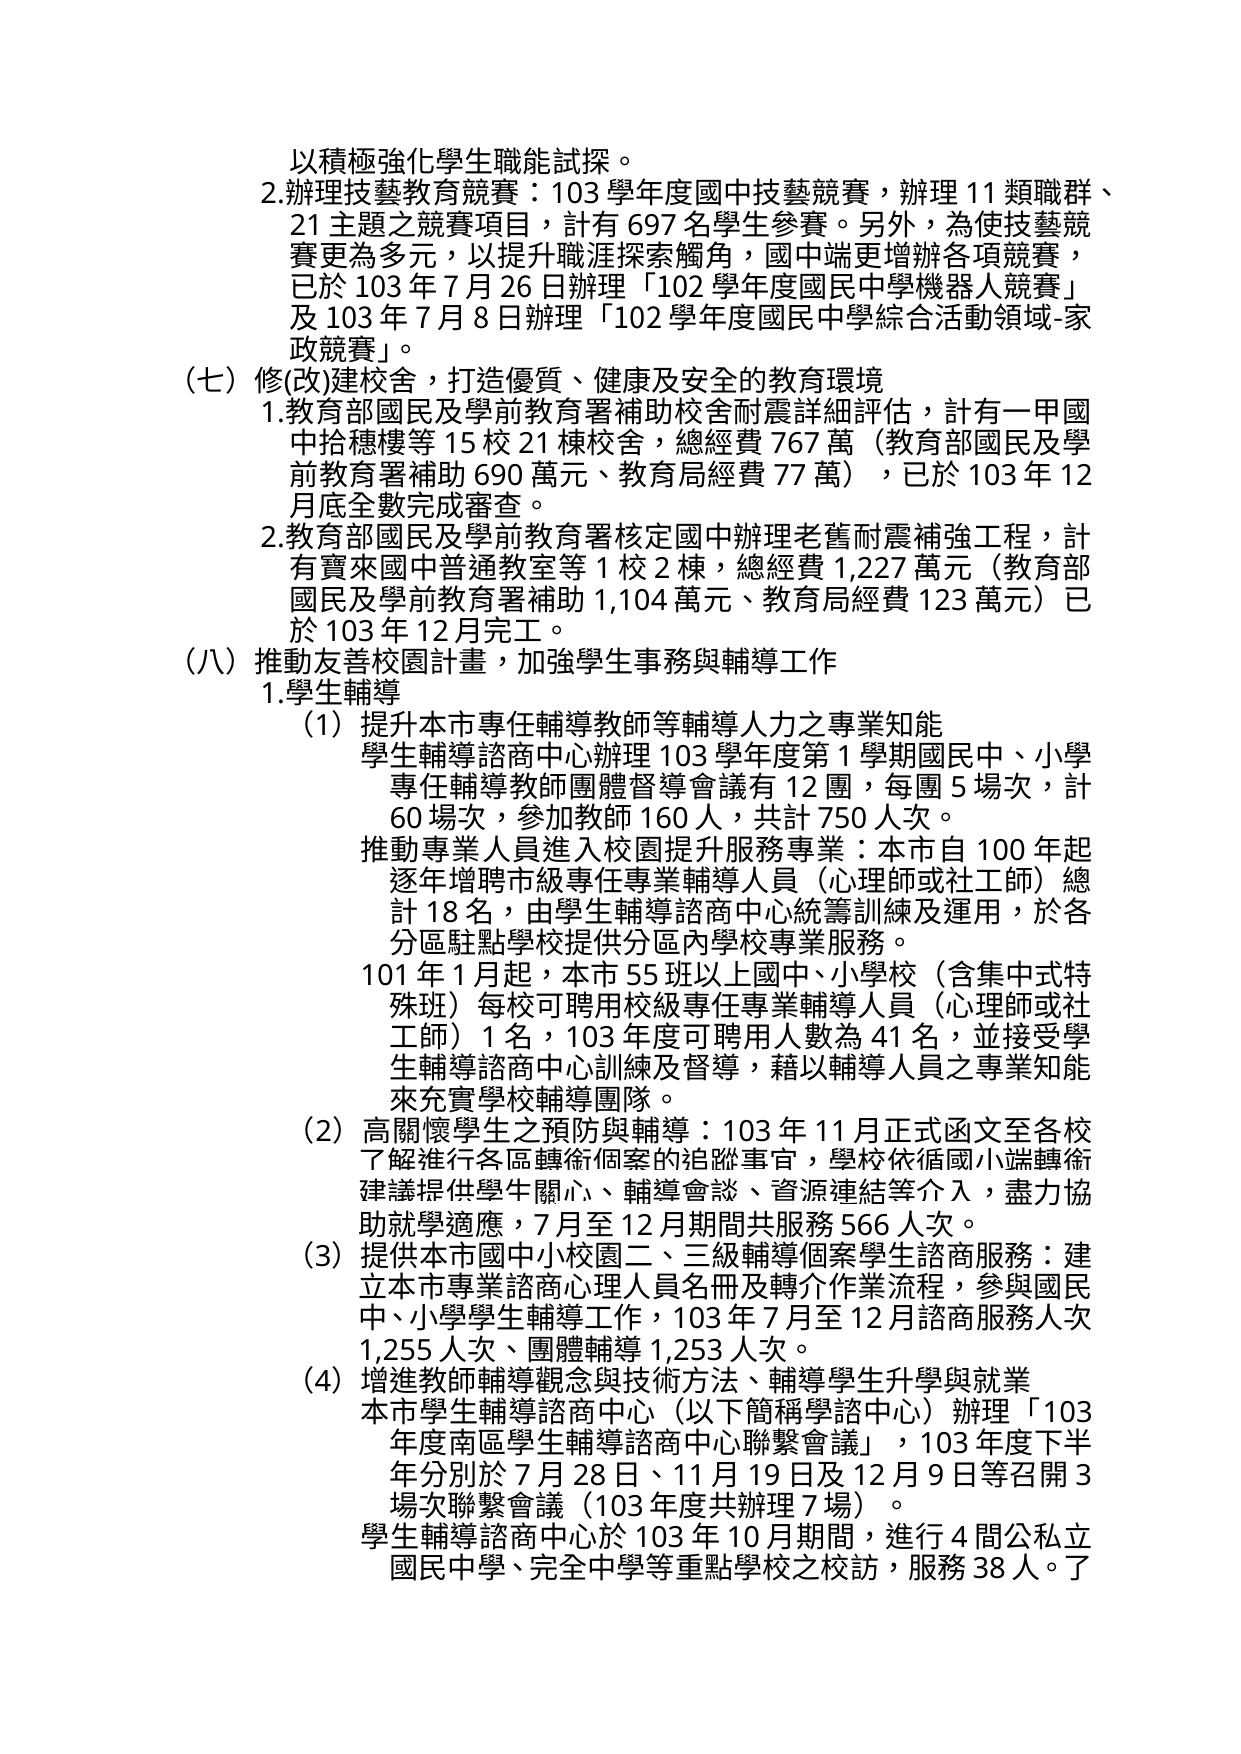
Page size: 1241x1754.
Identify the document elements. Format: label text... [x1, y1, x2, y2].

text 學生輔導諮商中心於103年10月期間，進行4間公私立國民中學、完全中學等重點學校之校訪，服務38人。了解本市各國中指導學生完成「國中學生生涯輔導紀錄手冊」、「志願選填試探與輔導系統」相關輔導措施等適性輔導工作落實情形，並建立與本市各國中適性輔導工作縱向聯繫管道之合作模式，了解推動成效與所遭遇困難，提供諮詢輔導管道。 [360, 1523, 1092, 1585]
text 2.辦理技藝教育競賽：103學年度國中技藝競賽，辦理11類職群、21主題之競賽項目，計有697名學生參賽。另外，為使技藝競賽更為多元，以提升職涯探索觸角，國中端更增辦各項競賽，已於103年7月26日辦理「102學年度國民中學機器人競賽」及103年7月8日辦理「102學年度國民中學綜合活動領域-家政競賽」。 [260, 179, 1092, 366]
text 以積極強化學生職能試探。 [260, 148, 1092, 179]
text （2）高關懷學生之預防與輔導：103年11月正式函文至各校了解進行各區轉銜個案的追蹤事宜，學校依循國小端轉銜建議提供學生關心、輔導會談、資源連結等介入，盡力協助就學適應，7月至12月期間共服務566人次。 [285, 1116, 1092, 1241]
text 101年1月起，本市55班以上國中、小學校（含集中式特殊班）每校可聘用校級專任專業輔導人員（心理師或社工師）1名，103年度可聘用人數為41名，並接受學生輔導諮商中心訓練及督導，藉以輔導人員之專業知能來充實學校輔導團隊。 [360, 960, 1092, 1116]
text （1）提升本市專任輔導教師等輔導人力之專業知能 [285, 710, 1092, 741]
text 推動專業人員進入校園提升服務專業：本市自100年起逐年增聘市級專任專業輔導人員（心理師或社工師）總計18名，由學生輔導諮商中心統籌訓練及運用，於各分區駐點學校提供分區內學校專業服務。 [360, 835, 1092, 960]
text （七）修(改)建校舍，打造優質、健康及安全的教育環境 [148, 366, 1092, 398]
text 學生輔導諮商中心辦理103學年度第1學期國民中、小學專任輔導教師團體督導會議有12團，每團5場次，計60場次，參加教師160人，共計750人次。 [360, 741, 1092, 835]
text 1.教育部國民及學前教育署補助校舍耐震詳細評估，計有一甲國中拾穗樓等15校21棟校舍，總經費767萬（教育部國民及學前教育署補助690萬元、教育局經費77萬），已於103年12月底全數完成審查。 [260, 398, 1092, 523]
text 2.教育部國民及學前教育署核定國中辦理老舊耐震補強工程，計有寶來國中普通教室等1校2棟，總經費1,227萬元（教育部國民及學前教育署補助1,104萬元、教育局經費123萬元）已於103年12月完工。 [260, 523, 1092, 648]
text （3）提供本市國中小校園二、三級輔導個案學生諮商服務：建立本市專業諮商心理人員名冊及轉介作業流程，參與國民中、小學學生輔導工作，103年7月至12月諮商服務人次1,255人次、團體輔導1,253人次。 [285, 1241, 1092, 1366]
text 1.學生輔導 [260, 679, 1092, 710]
text （4）增進教師輔導觀念與技術方法、輔導學生升學與就業 [285, 1366, 1092, 1398]
text （八）推動友善校園計畫，加強學生事務與輔導工作 [148, 648, 1092, 679]
text 本市學生輔導諮商中心（以下簡稱學諮中心）辦理「103年度南區學生輔導諮商中心聯繫會議」，103年度下半年分別於7月28日、11月19日及12月9日等召開3場次聯繫會議（103年度共辦理7場）。 [360, 1398, 1092, 1523]
